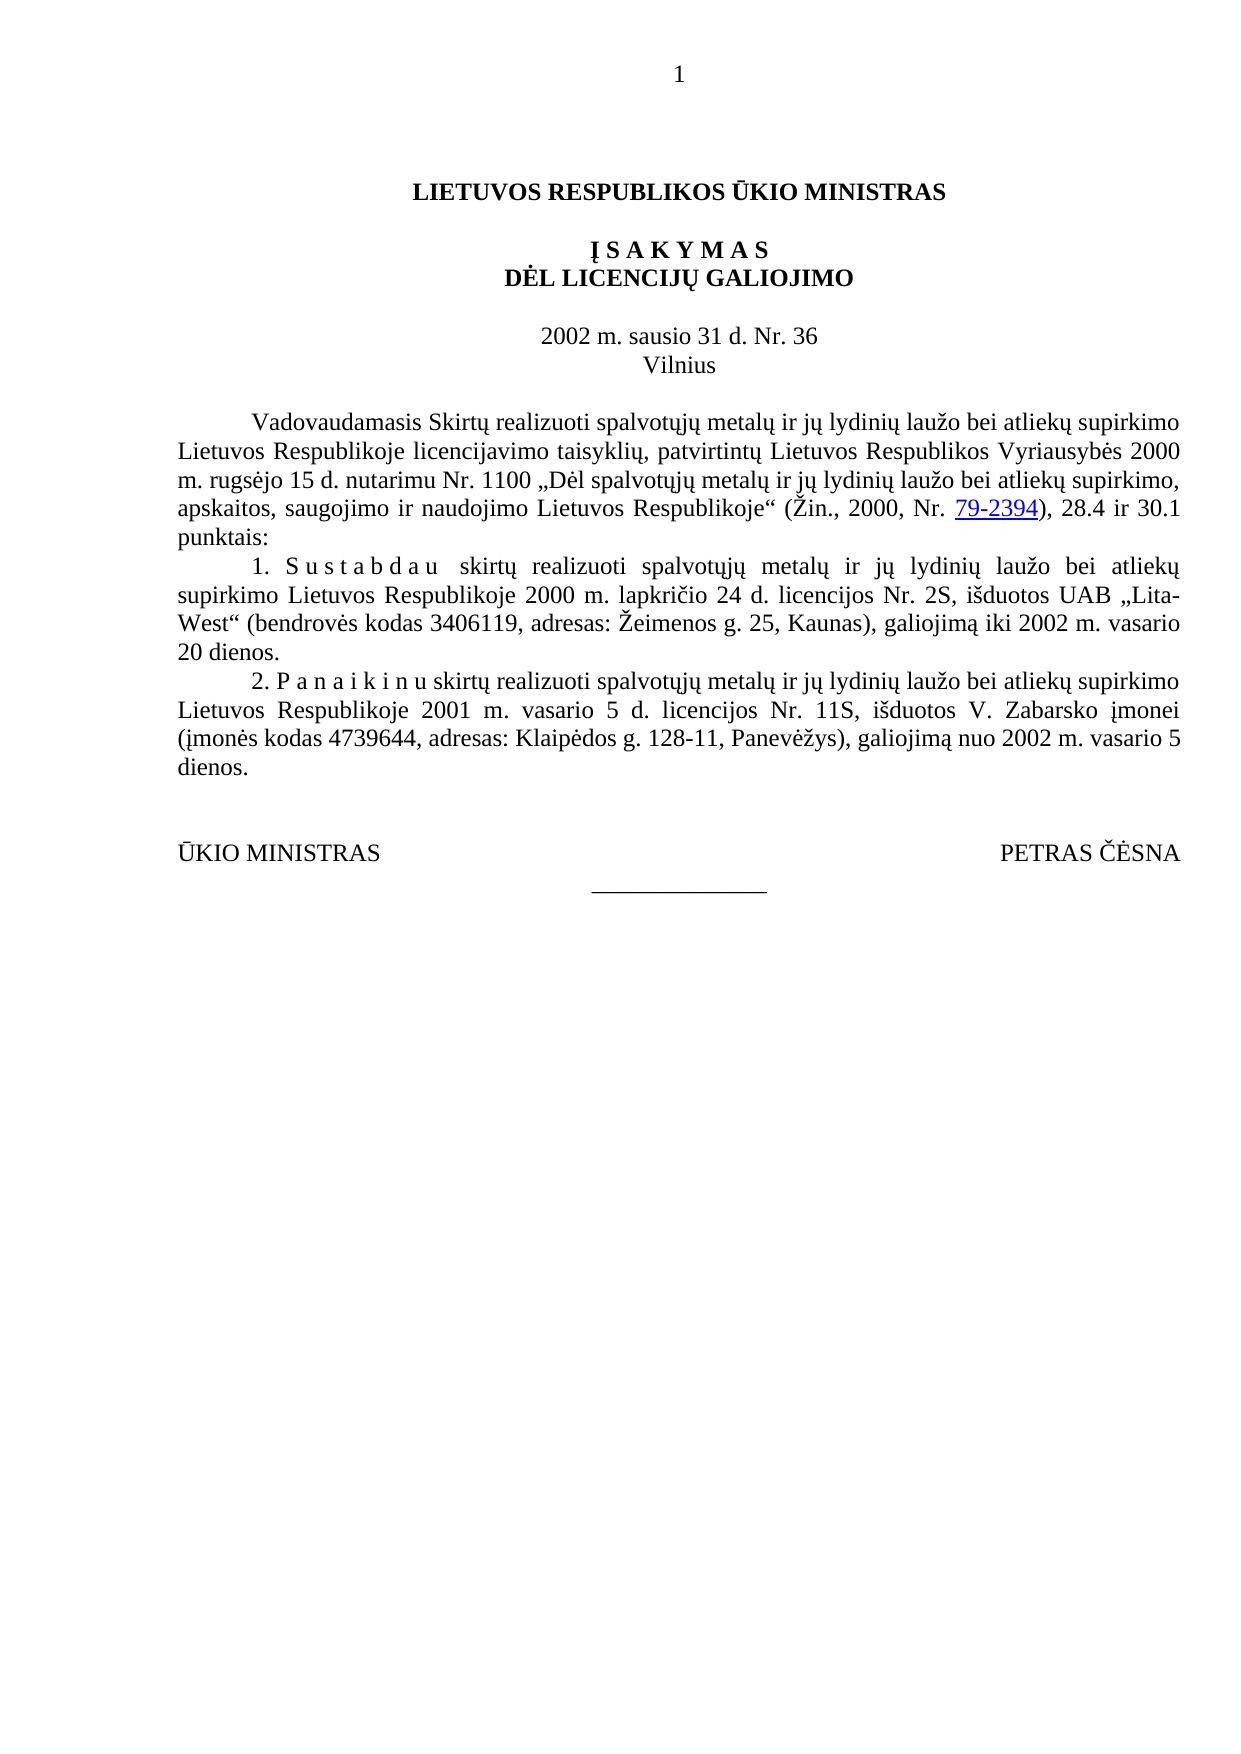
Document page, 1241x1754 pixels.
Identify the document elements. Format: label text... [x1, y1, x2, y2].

text 1. Sustabdau skirtų realizuoti spalvotųjų metalų ir jų lydinių laužo bei atliekų supirkimo Lietuvos Respublikoje 2000 m. lapkričio 24 d. licencijos Nr. 2S, išduotos UAB „Lita-West“ (bendrovės kodas 3406119, adresas: Žeimenos g. 25, Kaunas), galiojimą iki 2002 m. vasario 20 dienos. [177, 551, 1181, 666]
text Į S A K Y M A S [177, 235, 1181, 263]
text LIETUVOS RESPUBLIKOS ŪKIO MINISTRAS [177, 177, 1181, 206]
text Vadovaudamasis Skirtų realizuoti spalvotųjų metalų ir jų lydinių laužo bei atliekų supirkimo Lietuvos Respublikoje licencijavimo taisyklių, patvirtintų Lietuvos Respublikos Vyriausybės 2000 m. rugsėjo 15 d. nutarimu Nr. 1100 „Dėl spalvotųjų metalų ir jų lydinių laužo bei atliekų supirkimo, apskaitos, saugojimo ir naudojimo Lietuvos Respublikoje“ (Žin., 2000, Nr. 79-2394), 28.4 ir 30.1 punktais: [177, 407, 1181, 551]
text DĖL LICENCIJŲ GALIOJIMO [177, 263, 1181, 292]
text Vilnius [177, 350, 1181, 378]
text 2. P a n a i k i n u skirtų realizuoti spalvotųjų metalų ir jų lydinių laužo bei atliekų supirkimo Lietuvos Respublikoje 2001 m. vasario 5 d. licencijos Nr. 11S, išduotos V. Zabarsko įmonei (įmonės kodas 4739644, adresas: Klaipėdos g. 128-11, Panevėžys), galiojimą nuo 2002 m. vasario 5 dienos. [177, 666, 1181, 781]
text ŪKIO MINISTRAS PETRAS ČĖSNA [177, 838, 1181, 867]
text 2002 m. sausio 31 d. Nr. 36 [177, 321, 1181, 350]
text ______________ [177, 867, 1181, 896]
